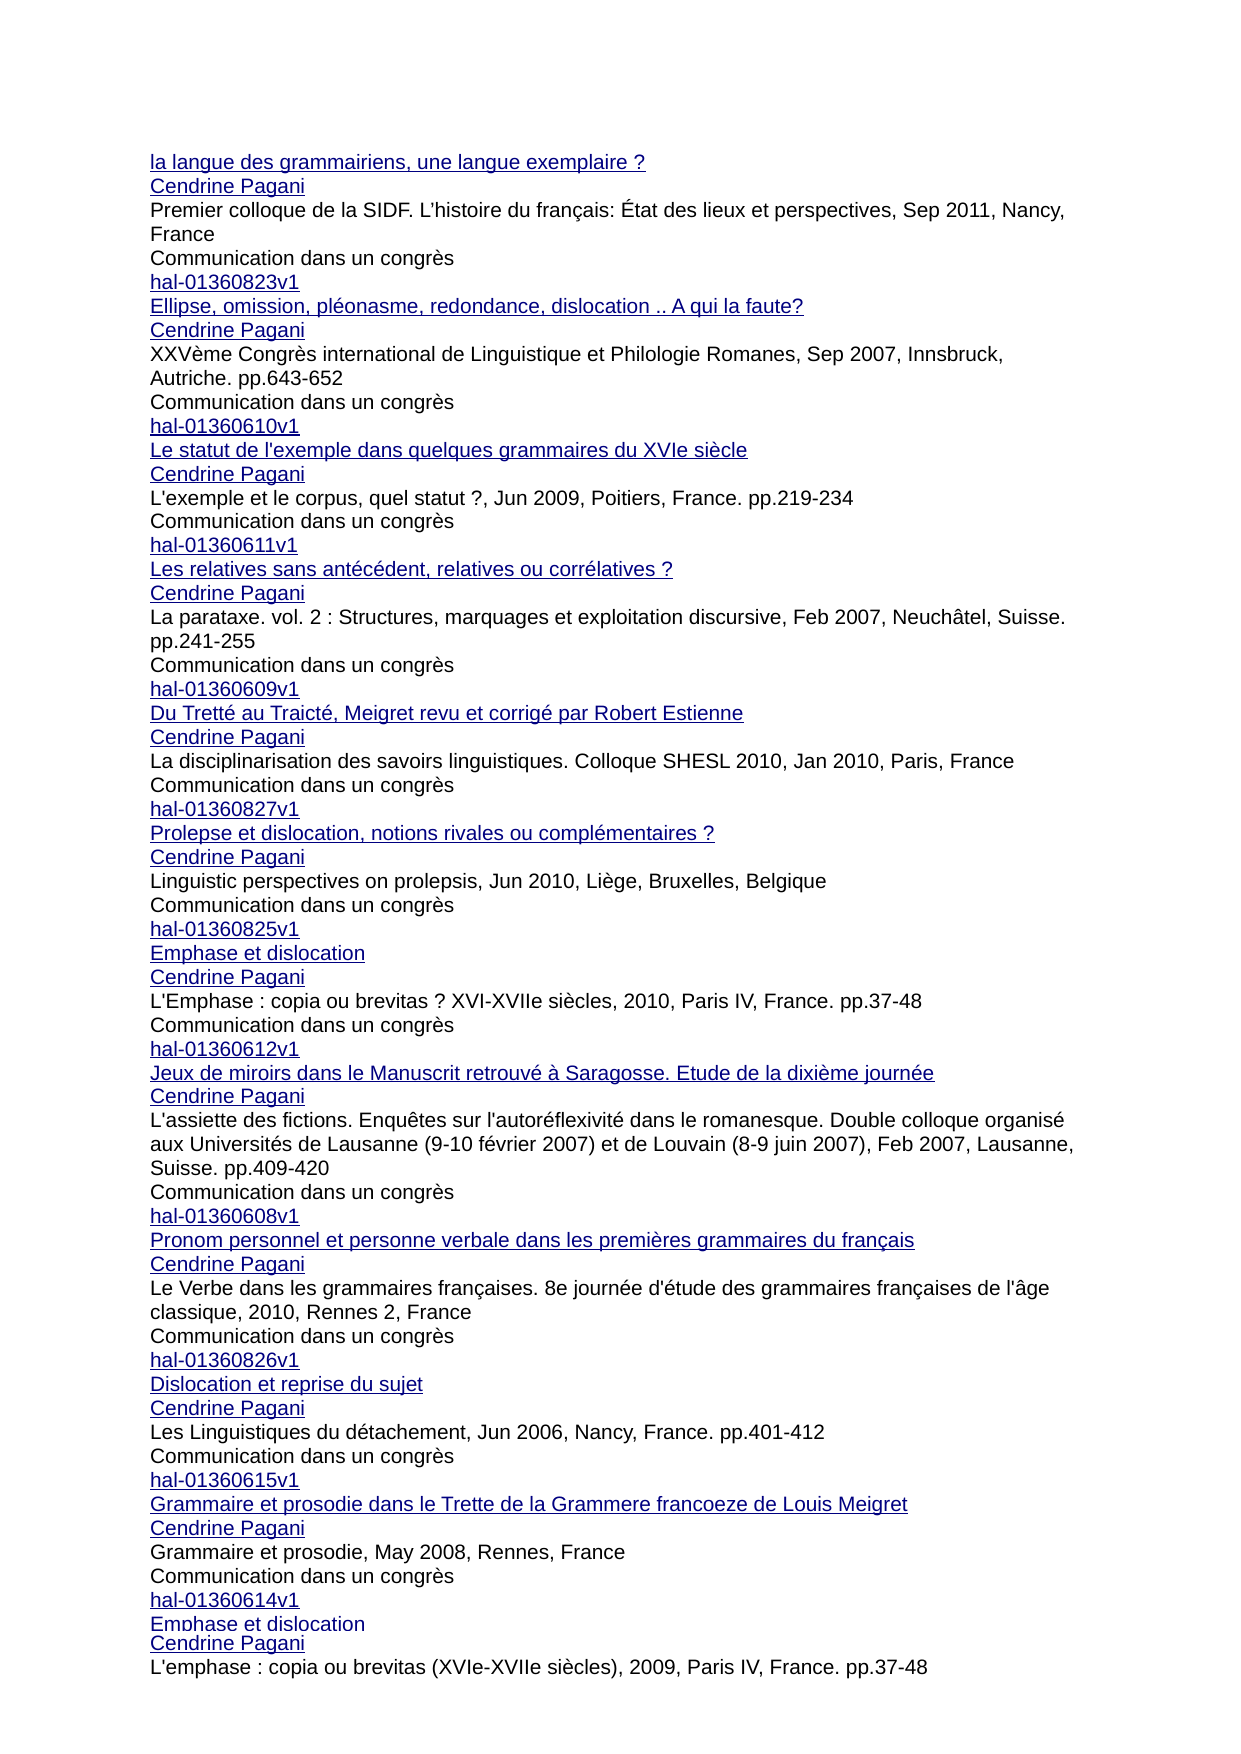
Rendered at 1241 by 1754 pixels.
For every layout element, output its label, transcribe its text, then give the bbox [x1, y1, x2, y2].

table_cell Emphase et dislocation Cendrine Pagani L'emphase : copia ou brevitas (XVIe-XVIIe siècles), 2009, Paris IV, France. pp.37-48 [150, 1611, 1090, 1679]
table_cell Emphase et dislocation Cendrine Pagani L'Emphase : copia ou brevitas ? XVI-XVIIe siècles, 2010, Paris IV, France. pp.37-48 Communication dans un congrès hal-01360612v1 [150, 941, 1090, 1060]
table_cell Dislocation et reprise du sujet Cendrine Pagani Les Linguistiques du détachement, Jun 2006, Nancy, France. pp.401-412 Communication dans un congrès hal-01360615v1 [150, 1372, 1090, 1492]
table_cell Pronom personnel et personne verbale dans les premières grammaires du français Cendrine Pagani Le Verbe dans les grammaires françaises. 8e journée d'étude des grammaires françaises de l'âge classique, 2010, Rennes 2, France Communication dans un congrès hal-01360826v1 [150, 1228, 1090, 1372]
table_cell Ellipse, omission, pléonasme, redondance, dislocation .. A qui la faute? Cendrine Pagani XXVème Congrès international de Linguistique et Philologie Romanes, Sep 2007, Innsbruck, Autriche. pp.643-652 Communication dans un congrès hal-01360610v1 [150, 294, 1090, 437]
table_cell Grammaire et prosodie dans le Trette de la Grammere francoeze de Louis Meigret Cendrine Pagani Grammaire et prosodie, May 2008, Rennes, France Communication dans un congrès hal-01360614v1 [150, 1492, 1090, 1611]
table_cell Les relatives sans antécédent, relatives ou corrélatives ? Cendrine Pagani La parataxe. vol. 2 : Structures, marquages et exploitation discursive, Feb 2007, Neuchâtel, Suisse. pp.241-255 Communication dans un congrès hal-01360609v1 [150, 557, 1090, 701]
table_cell la langue des grammairiens, une langue exemplaire ? Cendrine Pagani Premier colloque de la SIDF. L’histoire du français: État des lieux et perspectives, Sep 2011, Nancy, France Communication dans un congrès hal-01360823v1 [150, 150, 1090, 294]
table_cell Le statut de l'exemple dans quelques grammaires du XVIe siècle Cendrine Pagani L'exemple et le corpus, quel statut ?, Jun 2009, Poitiers, France. pp.219-234 Communication dans un congrès hal-01360611v1 [150, 438, 1090, 557]
table_cell Prolepse et dislocation, notions rivales ou complémentaires ? Cendrine Pagani Linguistic perspectives on prolepsis, Jun 2010, Liège, Bruxelles, Belgique Communication dans un congrès hal-01360825v1 [150, 821, 1090, 941]
table_cell Jeux de miroirs dans le Manuscrit retrouvé à Saragosse. Etude de la dixième journée Cendrine Pagani L'assiette des fictions. Enquêtes sur l'autoréflexivité dans le romanesque. Double colloque organisé aux Universités de Lausanne (9-10 février 2007) et de Louvain (8-9 juin 2007), Feb 2007, Lausanne, Suisse. pp.409-420 Communication dans un congrès hal-01360608v1 [150, 1060, 1090, 1228]
table_cell Du Tretté au Traicté, Meigret revu et corrigé par Robert Estienne Cendrine Pagani La disciplinarisation des savoirs linguistiques. Colloque SHESL 2010, Jan 2010, Paris, France Communication dans un congrès hal-01360827v1 [150, 701, 1090, 821]
